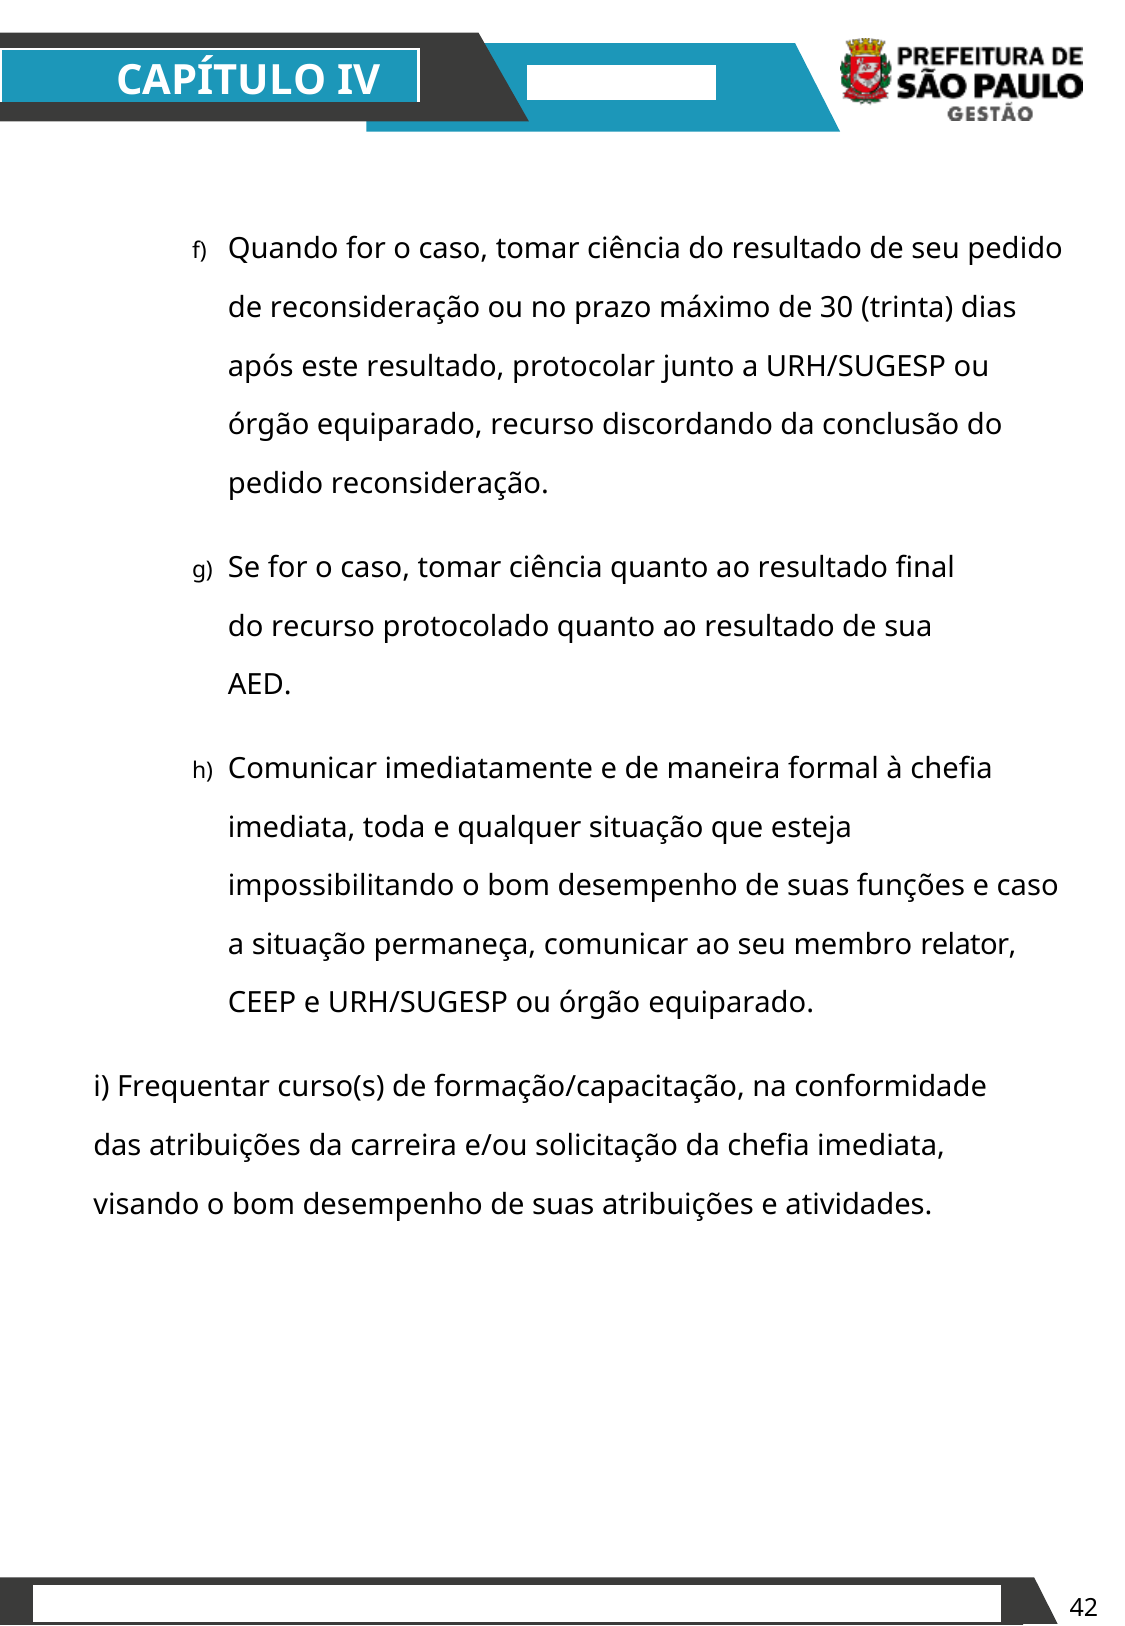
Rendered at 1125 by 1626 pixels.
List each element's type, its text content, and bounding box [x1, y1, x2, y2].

list Quando for o caso, tomar ciência do resultado de seu pedido de reconsideração ou no prazo máximo de 30 (trinta) dias após este resultado, protocolar junto a URH/SUGESP ou órgão equiparado, recurso discordando da conclusão do pedido reconsideração. [192, 228, 1068, 502]
list Comunicar imediatamente e de maneira formal à chefia imediata, toda e qualquer situação que esteja impossibilitando o bom desempenho de suas funções e caso a situação permaneça, comunicar ao seu membro relator, CEEP e URH/SUGESP ou órgão equiparado. [192, 747, 1063, 1021]
text i) Frequentar curso(s) de formação/capacitação, na conformidade das atribuições da carreira e/ou solicitação da chefia imediata, visando o bom desempenho de suas atribuições e atividades. [93, 1066, 1041, 1223]
list Se for o caso, tomar ciência quanto ao resultado final do recurso protocolado quanto ao resultado de sua AED. [192, 546, 963, 703]
